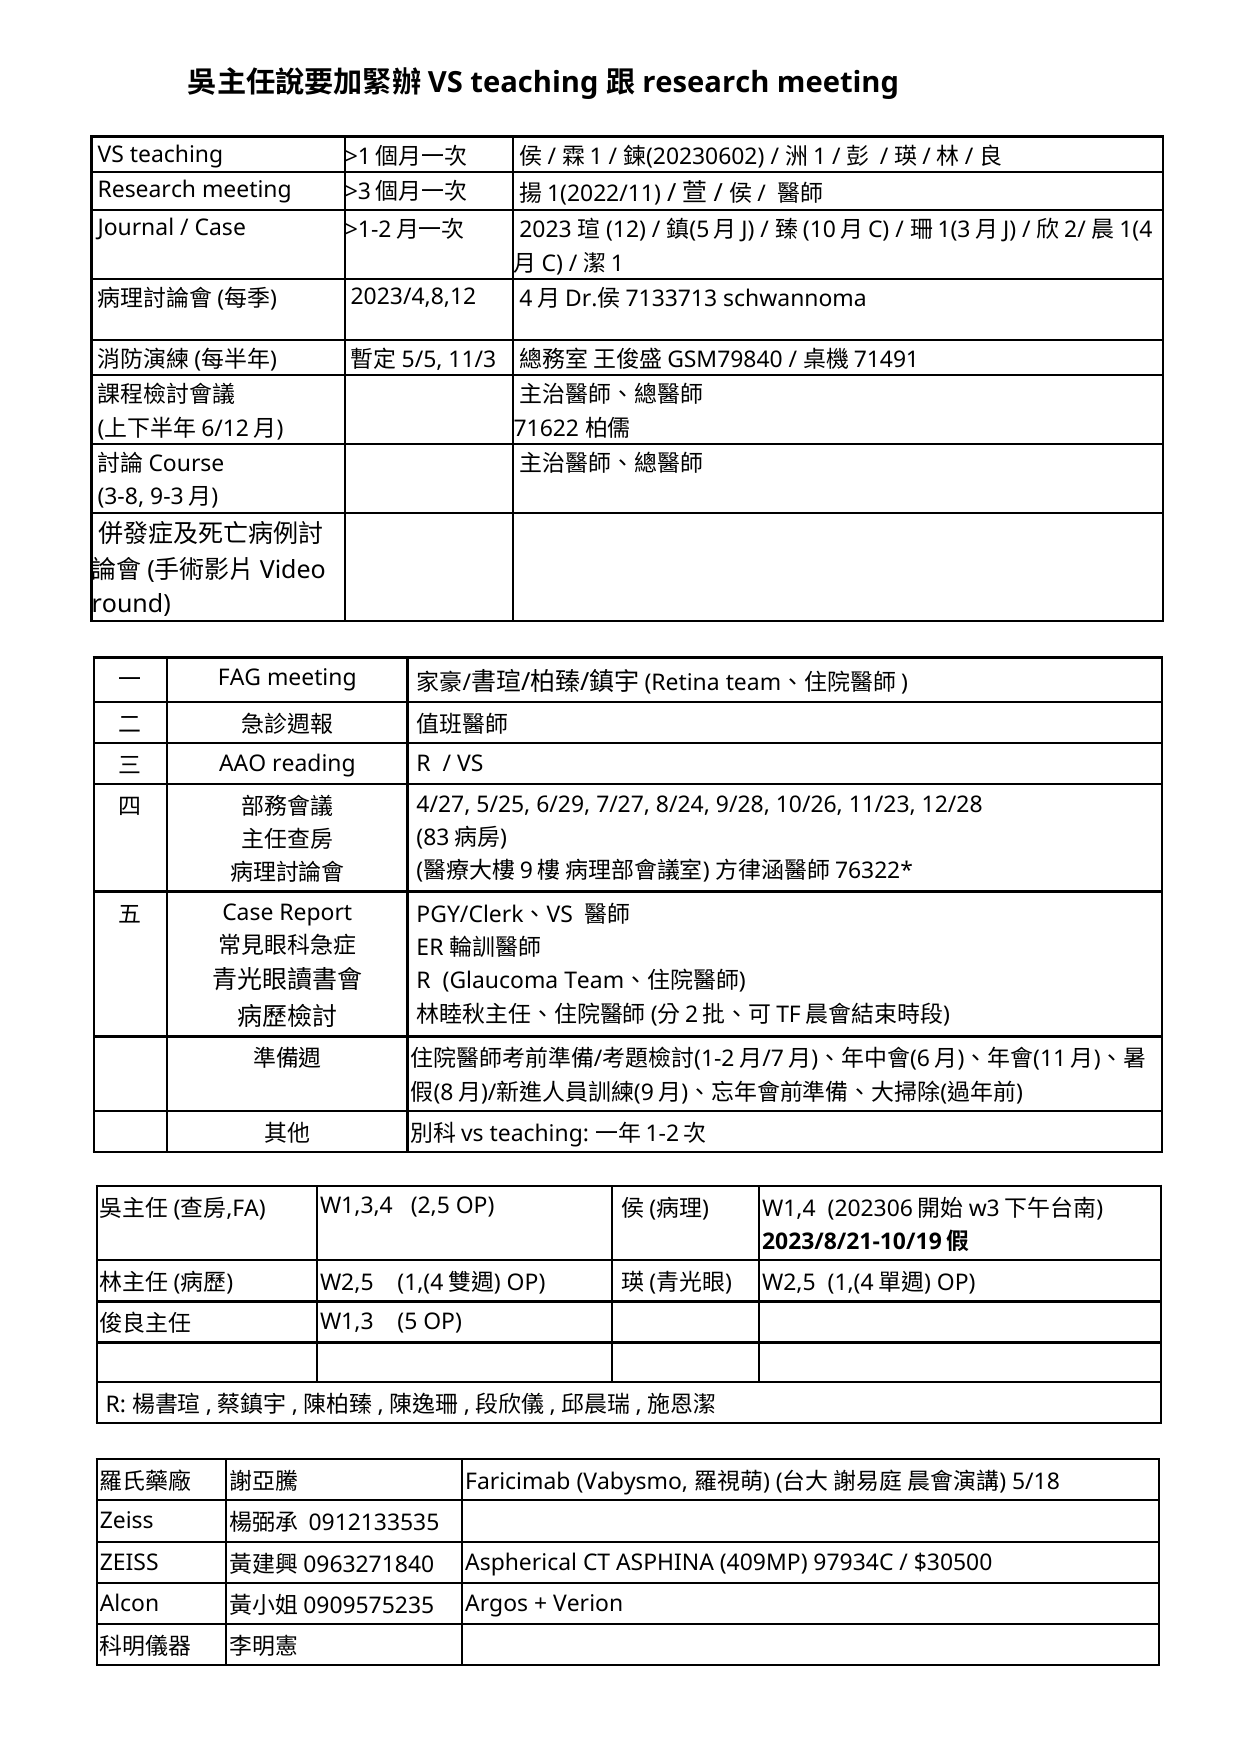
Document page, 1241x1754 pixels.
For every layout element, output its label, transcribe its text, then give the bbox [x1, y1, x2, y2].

table_cell Journal / Case [93, 211, 344, 278]
table_cell 二 [95, 703, 166, 742]
table_cell 楊弼承 0912133535 [227, 1501, 461, 1541]
table_cell 總務室 王俊盛 GSM79840 / 桌機71491 [514, 341, 1162, 374]
table_cell 主治醫師、總醫師 [514, 445, 1162, 512]
table_cell [346, 514, 512, 620]
table_header 侯 / 霖1 / 鍊(20230602) / 洲 1 / 彭 / 瑛 / 林 / 良 [514, 138, 1162, 171]
table_cell [318, 1344, 611, 1381]
table_header 羅氏藥廠 [98, 1460, 225, 1499]
table_cell 病理討論會 (每季) [93, 280, 344, 339]
table_cell 別科vs teaching: 一年1-2次 [409, 1112, 1161, 1151]
table_cell 四 [95, 785, 166, 890]
table_cell 住院醫師考前準備/考題檢討(1-2月/7月)、年中會(6月)、年會(11月)、暑假(8月)/新進人員訓練(9月)、忘年會前準備、大掃除(過年前) [409, 1038, 1161, 1110]
table_header FAG meeting [168, 659, 406, 701]
table_cell Alcon [98, 1584, 225, 1623]
table_cell 李明憲 [227, 1625, 461, 1664]
table_header W1,4 (202306開始 w3下午台南) 2023/8/21-10/19假 [760, 1187, 1160, 1259]
table_cell [760, 1303, 1160, 1341]
table_cell >3個月一次 [346, 173, 512, 209]
table_cell 主治醫師、總醫師 71622 柏儒 [514, 376, 1162, 443]
table_cell 三 [95, 744, 166, 783]
table_cell Research meeting [93, 173, 344, 209]
table_cell 部務會議 主任查房 病理討論會 [168, 785, 406, 890]
table_cell W2,5 (1,(4雙週) OP) [318, 1261, 611, 1300]
table_cell 五 [95, 893, 166, 1035]
table_cell [760, 1344, 1160, 1381]
table_cell 4月 Dr.侯 7133713 schwannoma [514, 280, 1162, 339]
text 吳主任說要加緊辦 VS teaching 跟 research meeting [188, 59, 1052, 101]
table_header 家豪/書瑄/柏臻/鎮宇 (Retina team、住院醫師 ) [409, 659, 1161, 701]
table_cell 其他 [168, 1112, 406, 1151]
table_cell >1-2月一次 [346, 211, 512, 278]
table_cell 林主任 (病歷) [98, 1261, 316, 1300]
table_cell 暫定 5/5, 11/3 [346, 341, 512, 374]
table_cell [98, 1344, 316, 1381]
table_cell 急診週報 [168, 703, 406, 742]
table_cell 課程檢討會議 (上下半年 6/12月) [93, 376, 344, 443]
table_cell 消防演練 (每半年) [93, 341, 344, 374]
table_cell 俊良主任 [98, 1303, 316, 1341]
table_cell 揚1(2022/11) / 萱 / 侯 / 醫師 [514, 173, 1162, 209]
table_header 侯 (病理) [613, 1187, 758, 1259]
table_header VS teaching [93, 138, 344, 171]
table_cell AAO reading [168, 744, 406, 783]
table_cell [463, 1501, 1158, 1541]
table_cell [463, 1625, 1158, 1664]
table_cell W2,5 (1,(4單週) OP) [760, 1261, 1160, 1300]
table_cell ZEISS [98, 1543, 225, 1582]
table_cell [514, 514, 1162, 620]
table_cell 黃建興 0963271840 [227, 1543, 461, 1582]
table_header W1,3,4 (2,5 OP) [318, 1187, 611, 1259]
table_cell R / VS [409, 744, 1161, 783]
table_cell [346, 376, 512, 443]
table_cell PGY/Clerk、VS 醫師 ER 輪訓醫師 R (Glaucoma Team、住院醫師) 林睦秋主任、住院醫師 (分2批、可TF晨會結束時段) [409, 893, 1161, 1035]
table_cell [95, 1038, 166, 1110]
table_cell 討論 Course (3-8, 9-3月) [93, 445, 344, 512]
table_cell R: 楊書瑄 , 蔡鎮宇 , 陳柏臻 , 陳逸珊 , 段欣儀 , 邱晨瑞 , 施恩潔 [98, 1383, 1160, 1422]
table_header 吳主任 (查房,FA) [98, 1187, 316, 1259]
table_header 謝亞騰 [227, 1460, 461, 1499]
table_cell Argos + Verion [463, 1584, 1158, 1623]
table_cell 科明儀器 [98, 1625, 225, 1664]
table_cell 準備週 [168, 1038, 406, 1110]
table_cell 瑛 (青光眼) [613, 1261, 758, 1300]
table_cell 值班醫師 [409, 703, 1161, 742]
table_cell W1,3 (5 OP) [318, 1303, 611, 1341]
table_cell 黃小姐 0909575235 [227, 1584, 461, 1623]
table_cell [613, 1303, 758, 1341]
table_cell Zeiss [98, 1501, 225, 1541]
table_cell [613, 1344, 758, 1381]
table_cell 2023/4,8,12 [346, 280, 512, 339]
table_cell 2023 瑄 (12) / 鎮(5月J) / 臻 (10月C) / 珊1(3月 J) / 欣2/ 晨1(4月 C) / 潔1 [514, 211, 1162, 278]
table_cell Case Report 常見眼科急症 青光眼讀書會 病歷檢討 [168, 893, 406, 1035]
table_cell [346, 445, 512, 512]
table_header >1個月一次 [346, 138, 512, 171]
table_cell Aspherical CT ASPHINA (409MP) 97934C / $30500 [463, 1543, 1158, 1582]
table_cell [95, 1112, 166, 1151]
table_header 一 [95, 659, 166, 701]
table_cell 4/27, 5/25, 6/29, 7/27, 8/24, 9/28, 10/26, 11/23, 12/28 (83病房) (醫療大樓9樓 病理部會議室) 方律涵醫師76322* [409, 785, 1161, 890]
table_header Faricimab (Vabysmo, 羅視萌) (台大 謝易庭 晨會演講) 5/18 [463, 1460, 1158, 1499]
table_cell 併發症及死亡病例討論會 (手術影片Video round) [93, 514, 344, 620]
